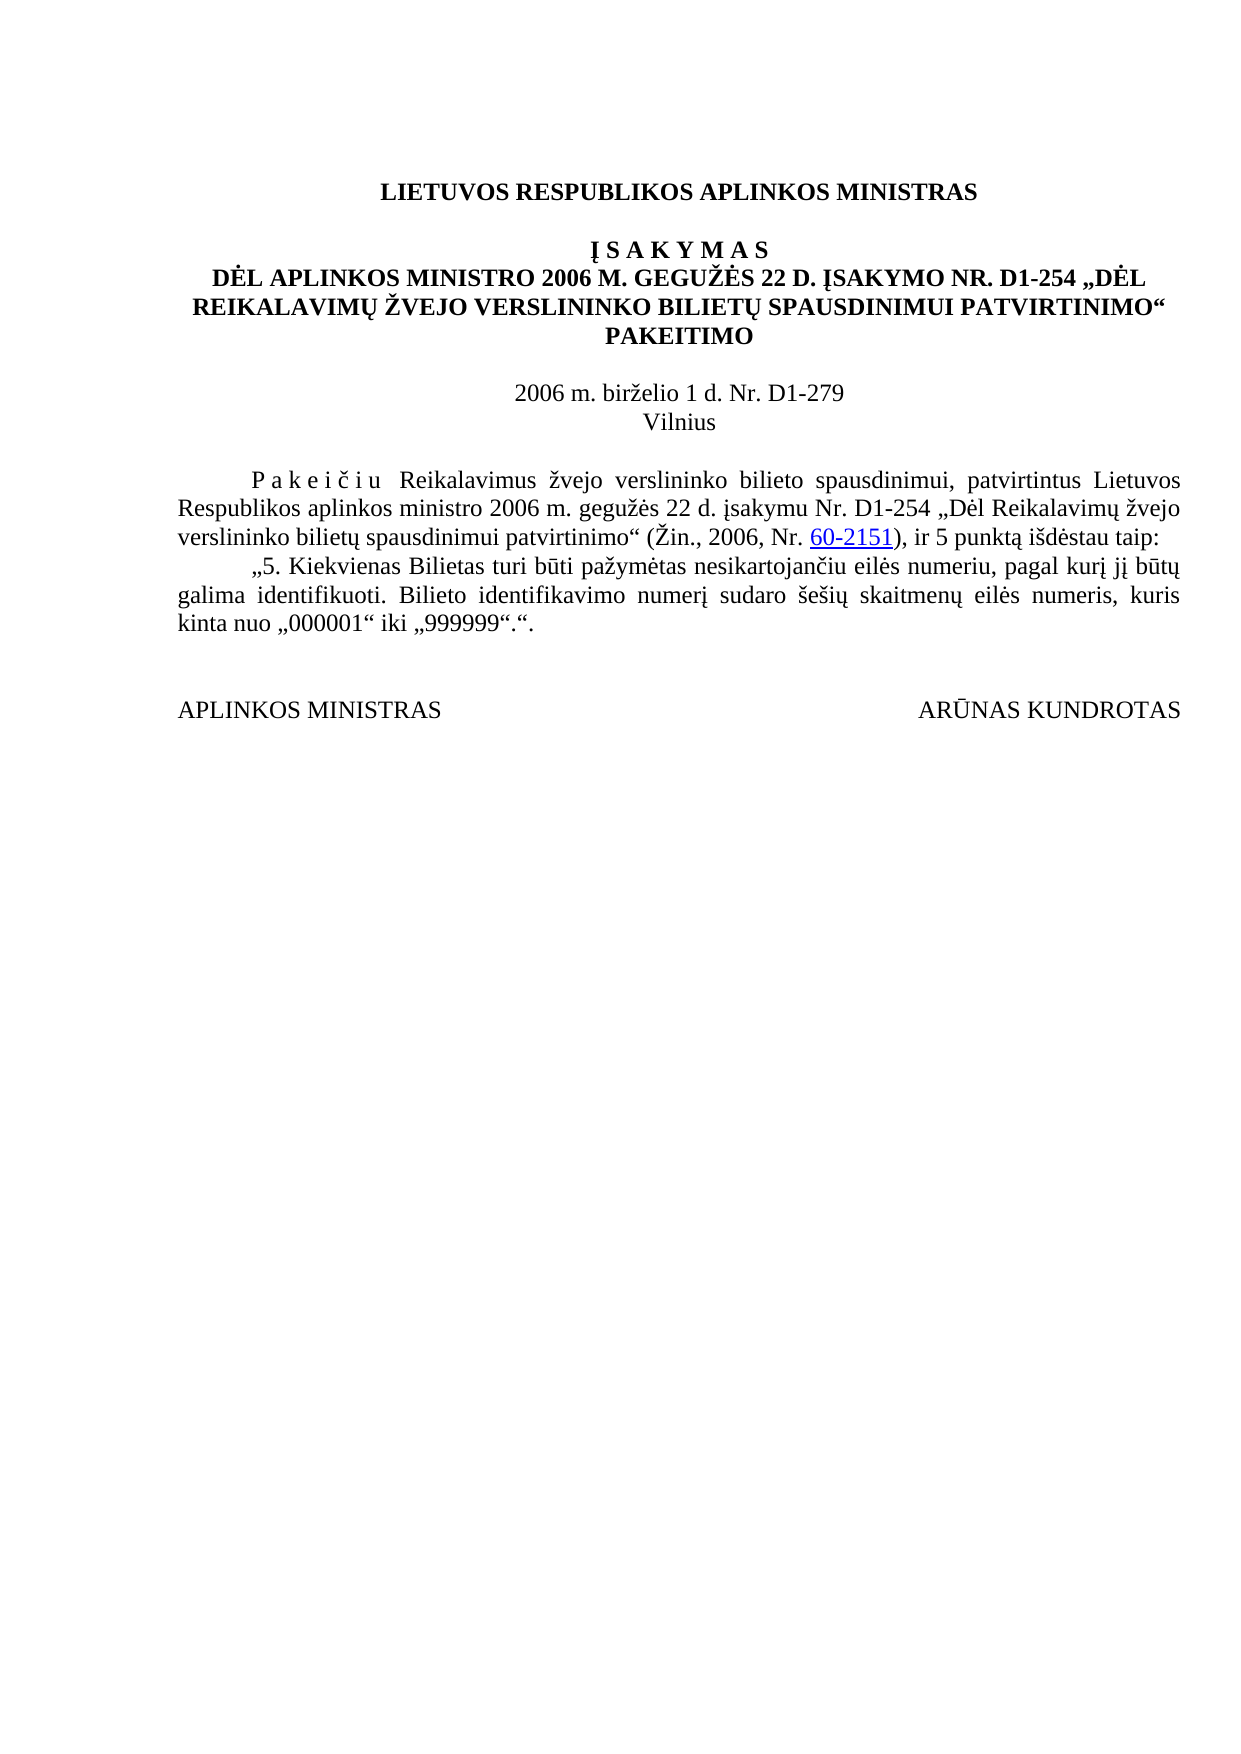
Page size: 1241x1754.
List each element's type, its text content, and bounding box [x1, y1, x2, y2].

text „5. Kiekvienas Bilietas turi būti pažymėtas nesikartojančiu eilės numeriu, pagal kurį jį būtų galima identifikuoti. Bilieto identifikavimo numerį sudaro šešių skaitmenų eilės numeris, kuris kinta nuo „000001“ iki „999999“.“. [177, 551, 1181, 637]
text DĖL APLINKOS MINISTRO 2006 M. GEGUŽĖS 22 D. ĮSAKYMO NR. D1-254 „DĖL REIKALAVIMŲ ŽVEJO VERSLININKO BILIETŲ SPAUSDINIMUI PATVIRTINIMO“ PAKEITIMO [177, 263, 1181, 350]
text Į S A K Y M A S [177, 235, 1181, 263]
text APLINKOS MINISTRAS ARŪNAS KUNDROTAS [177, 695, 1181, 723]
text 2006 m. birželio 1 d. Nr. D1-279 [177, 378, 1181, 407]
text Pakeičiu Reikalavimus žvejo verslininko bilieto spausdinimui, patvirtintus Lietuvos Respublikos aplinkos ministro 2006 m. gegužės 22 d. įsakymu Nr. D1-254 „Dėl Reikalavimų žvejo verslininko bilietų spausdinimui patvirtinimo“ (Žin., 2006, Nr. 60-2151), ir 5 punktą išdėstau taip: [177, 465, 1181, 551]
text LIETUVOS RESPUBLIKOS APLINKOS MINISTRAS [177, 177, 1181, 206]
text Vilnius [177, 407, 1181, 436]
